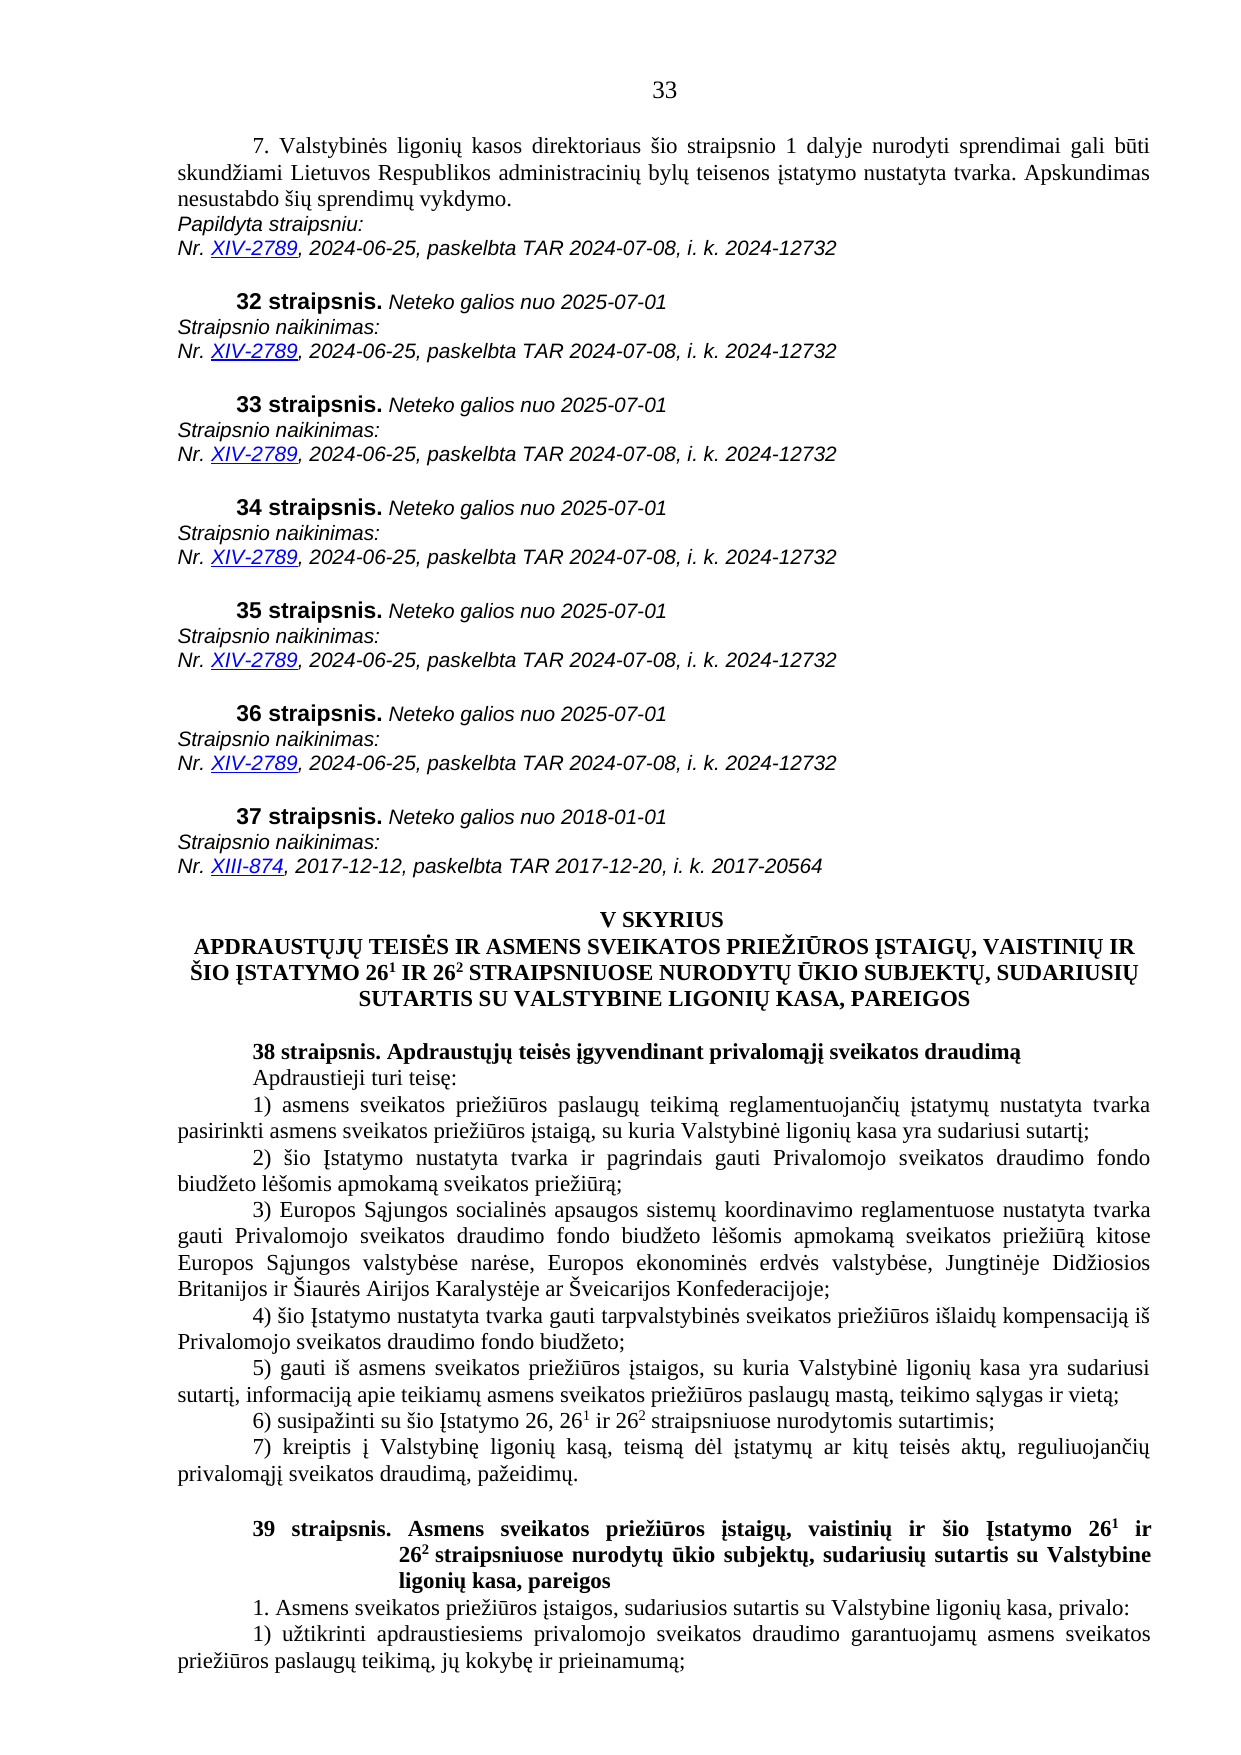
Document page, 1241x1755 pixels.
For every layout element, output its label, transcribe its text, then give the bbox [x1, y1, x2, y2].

text 7) kreiptis į Valstybinę ligonių kasą, teismą dėl įstatymų ar kitų teisės aktų, reguliuojančių privalomąjį sveikatos draudimą, pažeidimų. [177, 1433, 1152, 1486]
text 7. Valstybinės ligonių kasos direktoriaus šio straipsnio 1 dalyje nurodyti sprendimai gali būti skundžiami Lietuvos Respublikos administracinių bylų teisenos įstatymo nustatyta tvarka. Apskundimas nesustabdo šių sprendimų vykdymo. [177, 132, 1152, 212]
text Nr. XIV-2789, 2024-06-25, paskelbta TAR 2024-07-08, i. k. 2024-12732 [177, 338, 1152, 362]
text Nr. XIV-2789, 2024-06-25, paskelbta TAR 2024-07-08, i. k. 2024-12732 [177, 544, 1152, 568]
text 38 straipsnis. Apdraustųjų teisės įgyvendinant privalomąjį sveikatos draudimą [177, 1038, 1152, 1064]
text 32 straipsnis. Neteko galios nuo 2025-07-01 [177, 288, 1152, 314]
text Straipsnio naikinimas: [177, 727, 1152, 751]
text 34 straipsnis. Neteko galios nuo 2025-07-01 [177, 494, 1152, 521]
text Nr. XIV-2789, 2024-06-25, paskelbta TAR 2024-07-08, i. k. 2024-12732 [177, 442, 1152, 466]
text 3) Europos Sąjungos socialinės apsaugos sistemų koordinavimo reglamentuose nustatyta tvarka gauti Privalomojo sveikatos draudimo fondo biudžeto lėšomis apmokamą sveikatos priežiūrą kitose Europos Sąjungos valstybėse narėse, Europos ekonominės erdvės valstybėse, Jungtinėje Didžiosios Britanijos ir Šiaurės Airijos Karalystėje ar Šveicarijos Konfederacijoje; [177, 1196, 1152, 1302]
text 5) gauti iš asmens sveikatos priežiūros įstaigos, su kuria Valstybinė ligonių kasa yra sudariusi sutartį, informaciją apie teikiamų asmens sveikatos priežiūros paslaugų mastą, teikimo sąlygas ir vietą; [177, 1354, 1152, 1407]
text Straipsnio naikinimas: [177, 624, 1152, 648]
text Straipsnio naikinimas: [177, 521, 1152, 544]
text Papildyta straipsniu: [177, 212, 1152, 236]
text Straipsnio naikinimas: [177, 830, 1152, 854]
text Nr. XIV-2789, 2024-06-25, paskelbta TAR 2024-07-08, i. k. 2024-12732 [177, 751, 1152, 774]
text 6) susipažinti su šio Įstatymo 26, 261 ir 262 straipsniuose nurodytomis sutartimis; [177, 1407, 1152, 1433]
text 37 straipsnis. Neteko galios nuo 2018-01-01 [177, 803, 1152, 830]
text Nr. XIV-2789, 2024-06-25, paskelbta TAR 2024-07-08, i. k. 2024-12732 [177, 236, 1152, 259]
text Nr. XIII-874, 2017-12-12, paskelbta TAR 2017-12-20, i. k. 2017-20564 [177, 854, 1152, 878]
text APDRAUSTŲJŲ TEISĖS IR ASMENS SVEIKATOS PRIEŽIŪROS ĮSTAIGŲ, VAISTINIŲ IR ŠIO ĮSTATYMO 261 IR 262 STRAIPSNIUOSE NURODYTŲ ŪKIO SUBJEKTŲ, SUDARIUSIŲ SUTARTIS SU VALSTYBINE LIGONIŲ KASA, PAREIGOS [177, 933, 1152, 1012]
text 36 straipsnis. Neteko galios nuo 2025-07-01 [177, 700, 1152, 727]
text 1) užtikrinti apdraustiesiems privalomojo sveikatos draudimo garantuojamų asmens sveikatos priežiūros paslaugų teikimą, jų kokybę ir prieinamumą; [177, 1620, 1152, 1673]
text Straipsnio naikinimas: [177, 314, 1152, 338]
text Nr. XIV-2789, 2024-06-25, paskelbta TAR 2024-07-08, i. k. 2024-12732 [177, 648, 1152, 672]
text 39 straipsnis. Asmens sveikatos priežiūros įstaigų, vaistinių ir šio Įstatymo 261 ir 262 straipsniuose nurodytų ūkio subjektų, sudariusių sutartis su Valstybine ligonių kasa, pareigos [252, 1515, 1152, 1594]
text Straipsnio naikinimas: [177, 418, 1152, 442]
text 4) šio Įstatymo nustatyta tvarka gauti tarpvalstybinės sveikatos priežiūros išlaidų kompensaciją iš Privalomojo sveikatos draudimo fondo biudžeto; [177, 1302, 1152, 1354]
text 2) šio Įstatymo nustatyta tvarka ir pagrindais gauti Privalomojo sveikatos draudimo fondo biudžeto lėšomis apmokamą sveikatos priežiūrą; [177, 1143, 1152, 1196]
text 1. Asmens sveikatos priežiūros įstaigos, sudariusios sutartis su Valstybine ligonių kasa, privalo: [177, 1594, 1152, 1620]
text 33 straipsnis. Neteko galios nuo 2025-07-01 [177, 391, 1152, 418]
text V SKYRIUS [177, 906, 1152, 933]
text Apdraustieji turi teisę: [177, 1064, 1152, 1091]
text 1) asmens sveikatos priežiūros paslaugų teikimą reglamentuojančių įstatymų nustatyta tvarka pasirinkti asmens sveikatos priežiūros įstaigą, su kuria Valstybinė ligonių kasa yra sudariusi sutartį; [177, 1091, 1152, 1143]
text 35 straipsnis. Neteko galios nuo 2025-07-01 [177, 597, 1152, 624]
